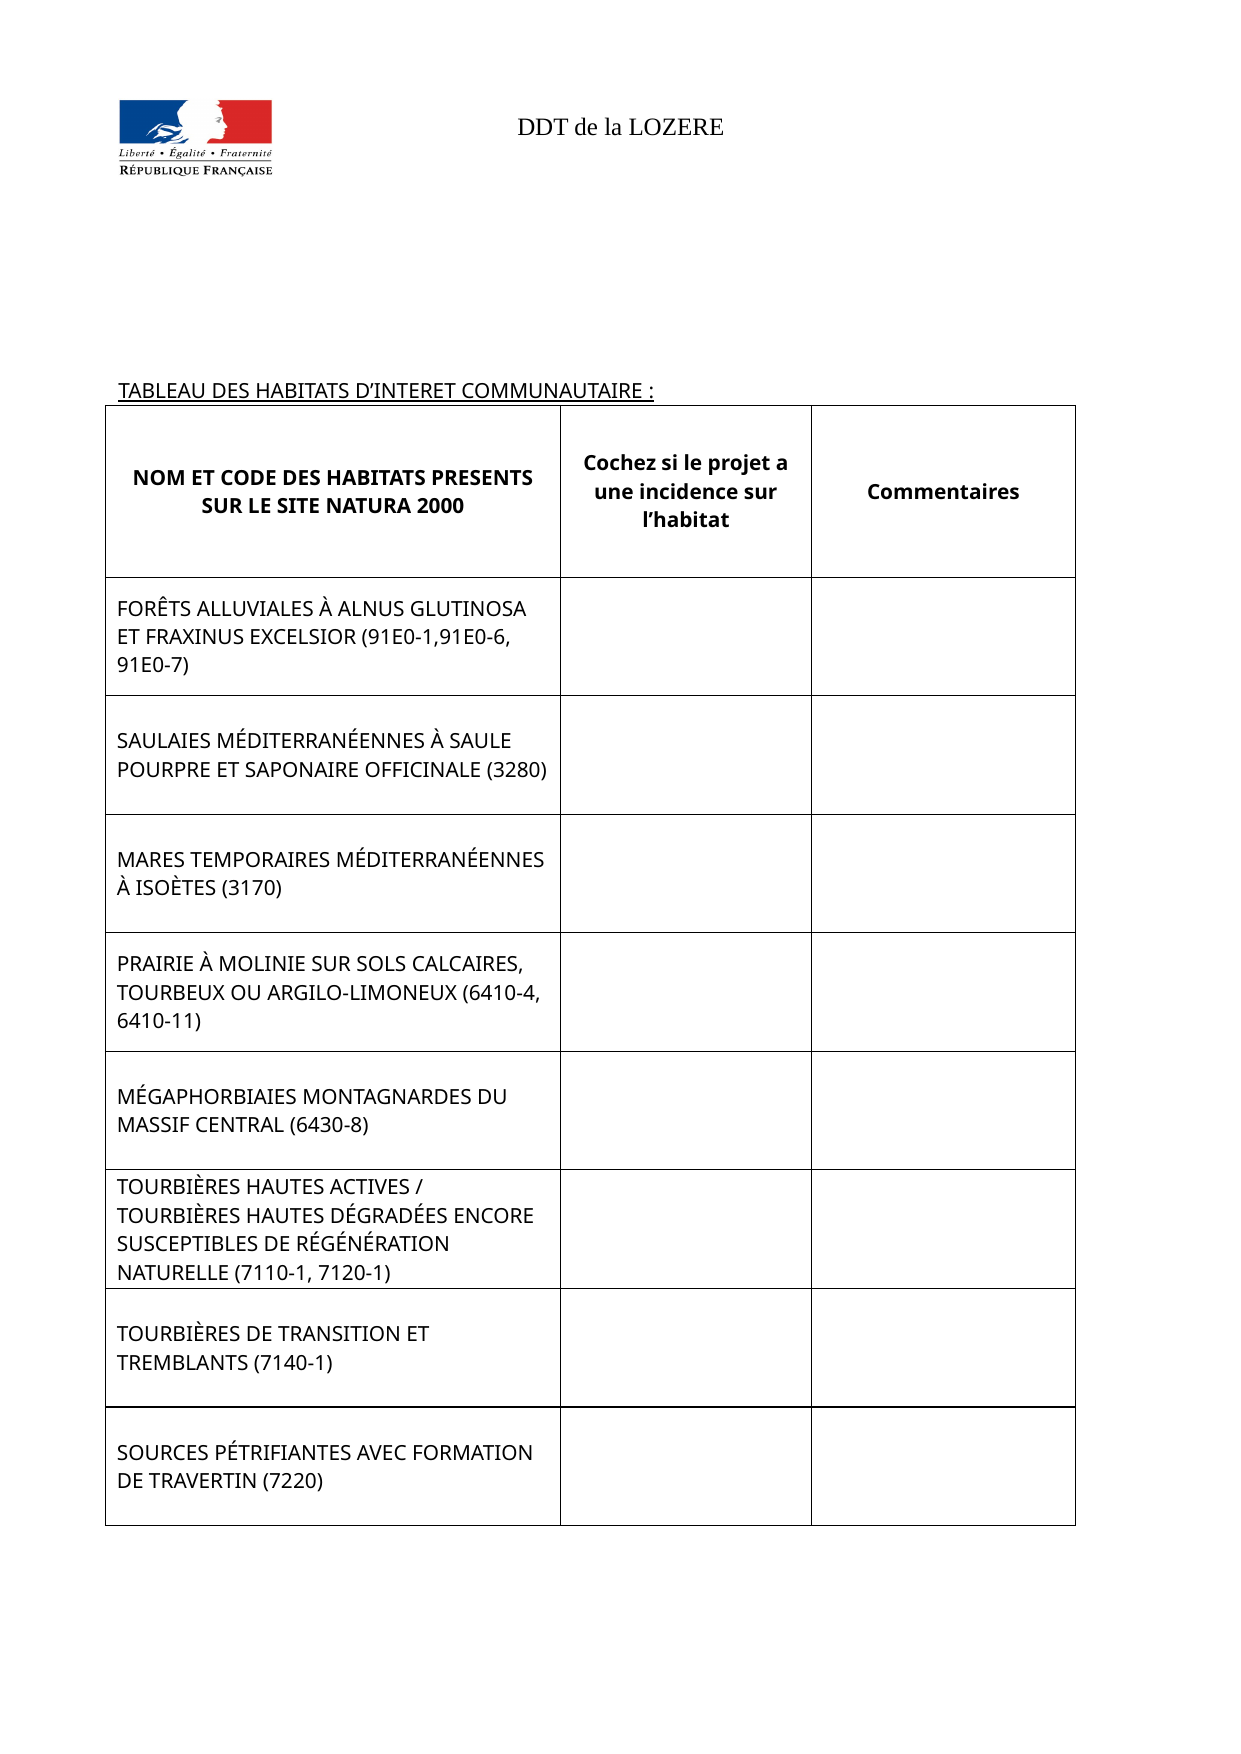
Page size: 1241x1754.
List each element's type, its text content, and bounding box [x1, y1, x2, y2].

table_cell [812, 1052, 1075, 1169]
table_header nom ET code des HABITATS PRESENTS SUR LE SITE NATURA 2000 [106, 406, 560, 577]
table_cell Prairie à molinie sur sols calcaires, tourbeux ou argilo-limoneux (6410-4, 6410-11) [106, 933, 560, 1051]
table_cell [561, 578, 811, 695]
table_cell Tourbières de transition et tremblants (7140-1) [106, 1289, 560, 1406]
table_cell [561, 933, 811, 1051]
table_cell Forêts alluviales à Alnus glutinosa et Fraxinus excelsior (91E0-1,91E0-6, 91E0-7) [106, 578, 560, 695]
table_cell [561, 1170, 811, 1288]
table_cell Sources pétrifiantes avec formation de travertin (7220) [106, 1408, 560, 1525]
table_cell [812, 1170, 1075, 1288]
table_cell Mégaphorbiaies montagnardes du Massif central (6430-8) [106, 1052, 560, 1169]
table_cell Saulaies méditerranéennes à Saule pourpre et Saponaire officinale (3280) [106, 696, 560, 814]
table_cell [812, 933, 1075, 1051]
table_cell [561, 696, 811, 814]
table_cell [812, 815, 1075, 932]
table_cell Tourbières hautes actives / Tourbières hautes dégradées encore susceptibles de régénération naturelle (7110-1, 7120-1) [106, 1170, 560, 1288]
text TABLEAU DES HABITATS D’INTERET COMMUNAUTAIRE : [118, 376, 1122, 405]
table_cell Mares temporaires méditerranéennes à Isoètes (3170) [106, 815, 560, 932]
table_cell [812, 696, 1075, 814]
table_cell [812, 1289, 1075, 1406]
table_cell [561, 1289, 811, 1406]
table_cell [561, 1408, 811, 1525]
table_cell [561, 1052, 811, 1169]
table_cell [561, 815, 811, 932]
table_cell [812, 1408, 1075, 1525]
table_cell [812, 578, 1075, 695]
table_header Cochez si le projet a une incidence sur l’habitat [561, 406, 811, 577]
table_header Commentaires [812, 406, 1075, 577]
